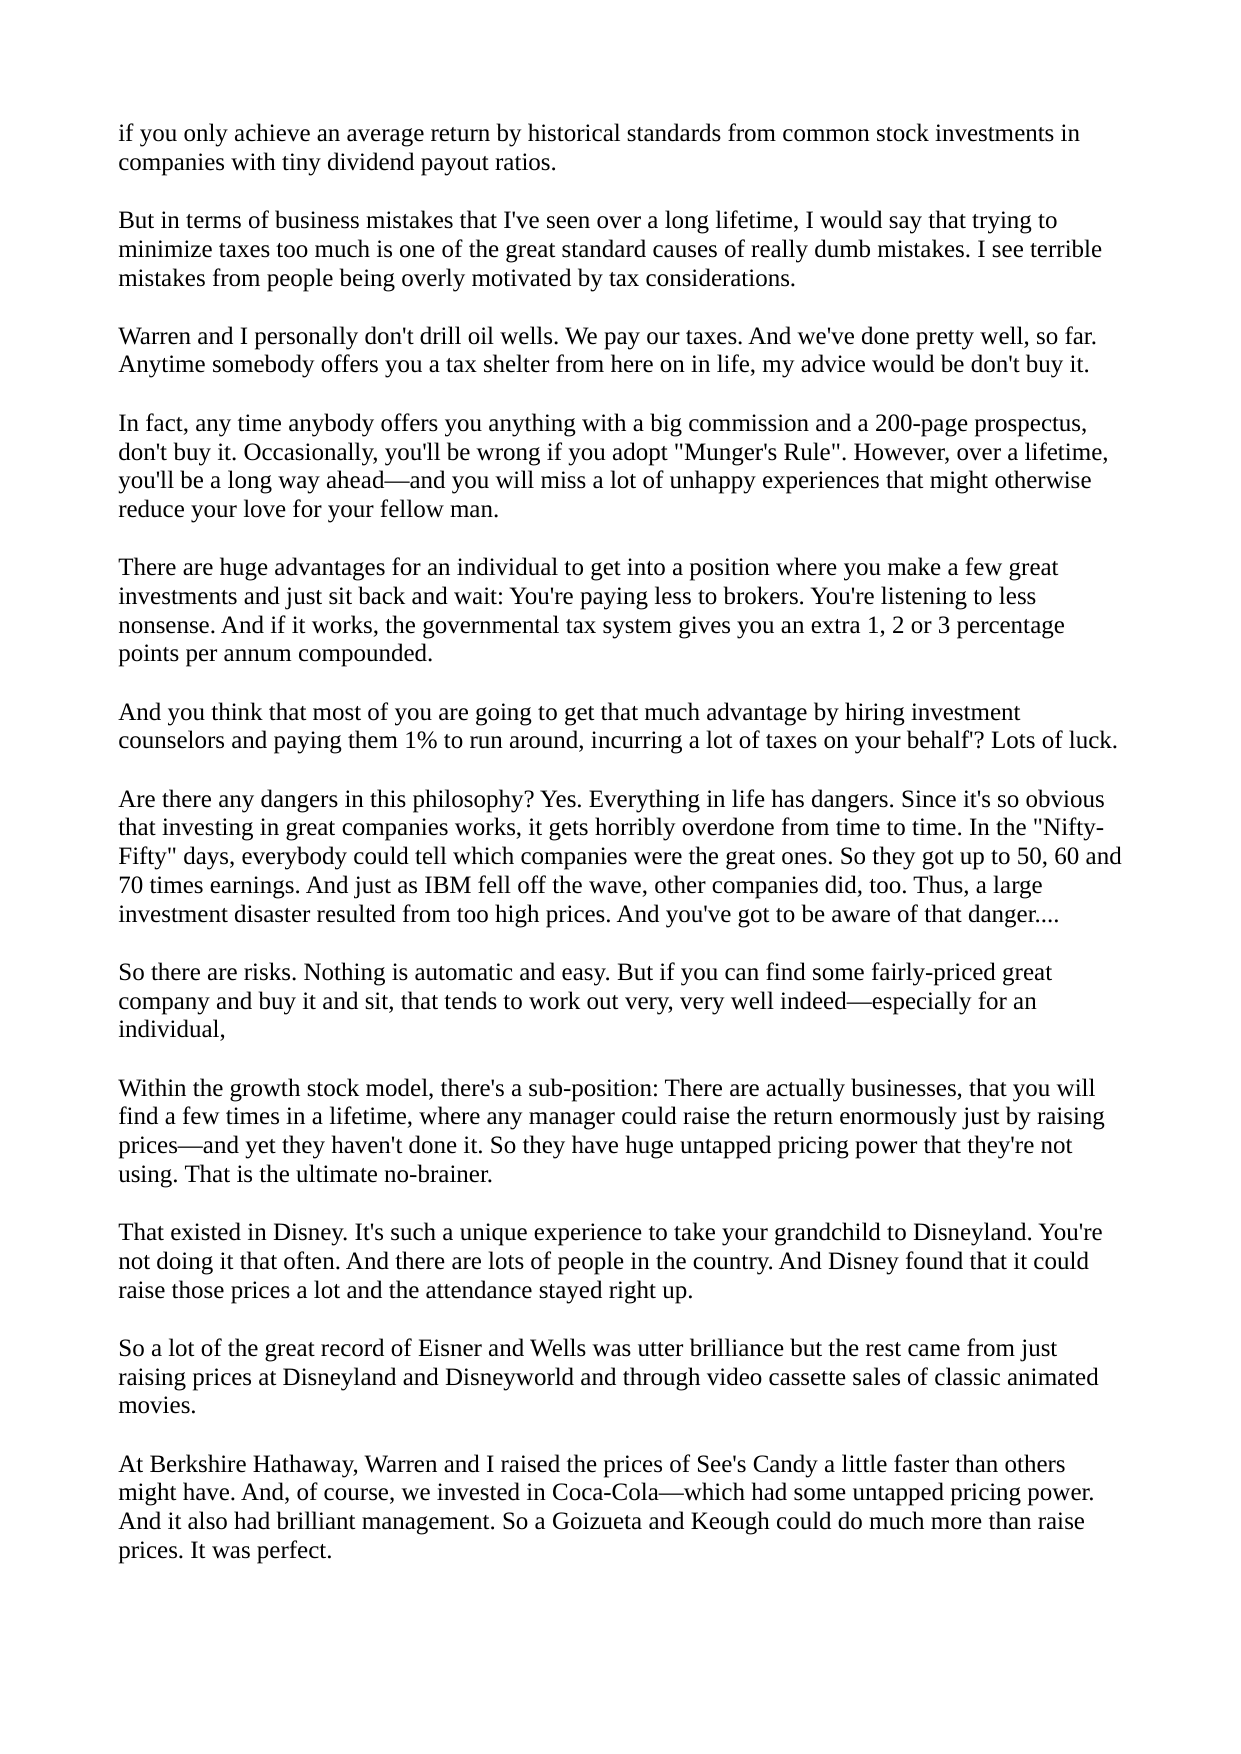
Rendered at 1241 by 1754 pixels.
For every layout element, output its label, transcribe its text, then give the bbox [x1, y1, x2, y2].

text Within the growth stock model, there's a sub-position: There are actually businesses, that you will find a few times in a lifetime, where any manager could raise the return enormously just by raising prices—and yet they haven't done it. So they have huge untapped pricing power that they're not using. That is the ultimate no-brainer. [118, 1073, 1122, 1188]
text At Berkshire Hathaway, Warren and I raised the prices of See's Candy a little faster than others might have. And, of course, we invested in Coca-Cola—which had some untapped pricing power. And it also had brilliant management. So a Goizueta and Keough could do much more than raise prices. It was perfect. [118, 1449, 1122, 1564]
text There are huge advantages for an individual to get into a position where you make a few great investments and just sit back and wait: You're paying less to brokers. You're listening to less nonsense. And if it works, the governmental tax system gives you an extra 1, 2 or 3 percentage points per annum compounded. [118, 552, 1122, 667]
text That existed in Disney. It's such a unique experience to take your grandchild to Disneyland. You're not doing it that often. And there are lots of people in the country. And Disney found that it could raise those prices a lot and the attendance stayed right up. [118, 1217, 1122, 1303]
text So a lot of the great record of Eisner and Wells was utter brilliance but the rest came from just raising prices at Disneyland and Disneyworld and through video cassette sales of classic animated movies. [118, 1333, 1122, 1419]
text So there are risks. Nothing is automatic and easy. But if you can find some fairly-priced great company and buy it and sit, that tends to work out very, very well indeed—especially for an individual, [118, 957, 1122, 1043]
text But in terms of business mistakes that I've seen over a long lifetime, I would say that trying to minimize taxes too much is one of the great standard causes of really dumb mistakes. I see terrible mistakes from people being overly motivated by tax considerations. [118, 205, 1122, 291]
text In fact, any time anybody offers you anything with a big commission and a 200-page prospectus, don't buy it. Occasionally, you'll be wrong if you adopt "Munger's Rule". However, over a lifetime, you'll be a long way ahead—and you will miss a lot of unhappy experiences that might otherwise reduce your love for your fellow man. [118, 408, 1122, 523]
text if you only achieve an average return by historical standards from common stock investments in companies with tiny dividend payout ratios. [118, 118, 1122, 176]
text Warren and I personally don't drill oil wells. We pay our taxes. And we've done pretty well, so far. Anytime somebody offers you a tax shelter from here on in life, my advice would be don't buy it. [118, 321, 1122, 378]
text And you think that most of you are going to get that much advantage by hiring investment counselors and paying them 1% to run around, incurring a lot of taxes on your behalf'? Lots of luck. [118, 697, 1122, 754]
text Are there any dangers in this philosophy? Yes. Everything in life has dangers. Since it's so obvious that investing in great companies works, it gets horribly overdone from time to time. In the "Nifty-Fifty" days, everybody could tell which companies were the great ones. So they got up to 50, 60 and 70 times earnings. And just as IBM fell off the wave, other companies did, too. Thus, a large investment disaster resulted from too high prices. And you've got to be aware of that danger.... [118, 784, 1122, 927]
